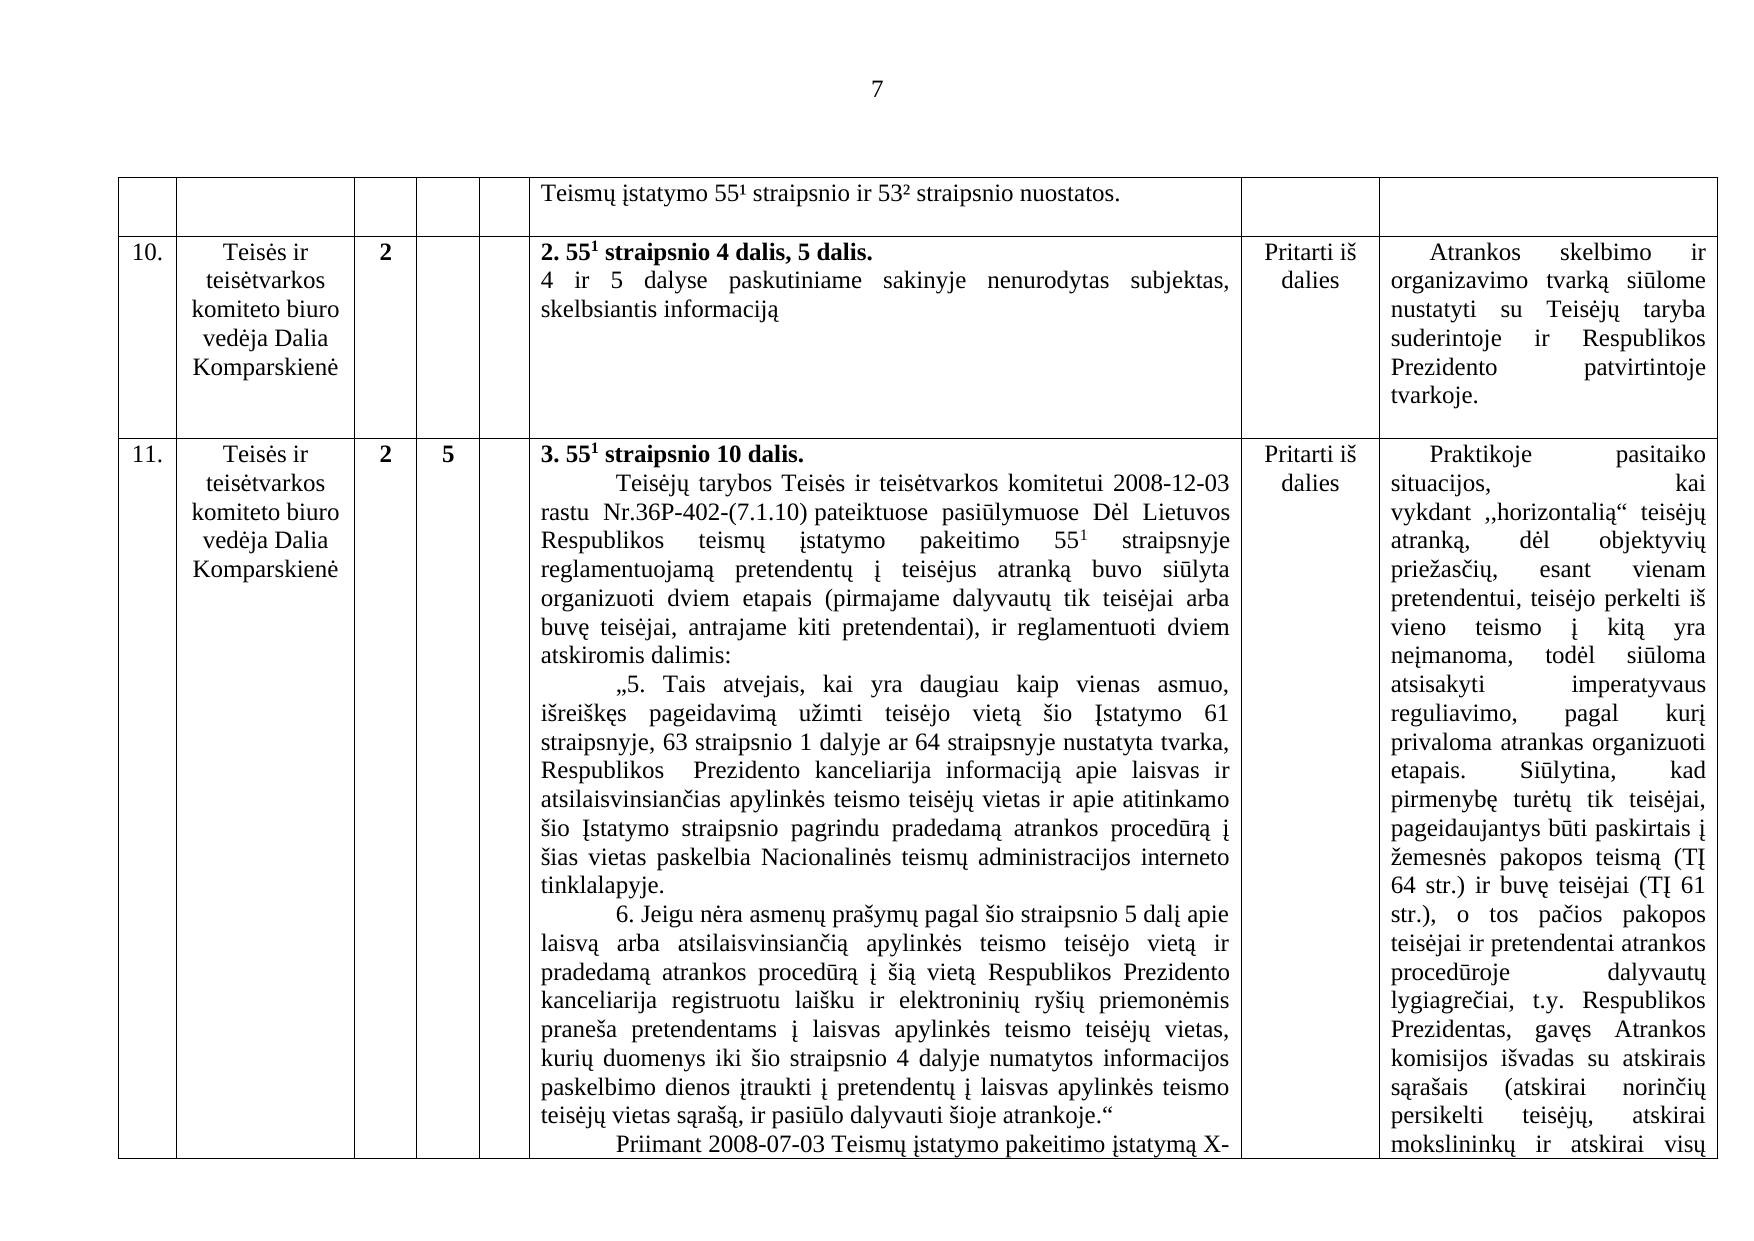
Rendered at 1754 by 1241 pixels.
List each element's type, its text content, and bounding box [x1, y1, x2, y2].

table_cell Praktikoje pasitaiko situacijos, kai vykdant ,,horizontalią“ teisėjų atranką, dėl objektyvių priežasčių, esant vienam pretendentui, teisėjo perkelti iš vieno teismo į kitą yra neįmanoma, todėl siūloma atsisakyti imperatyvaus reguliavimo, pagal kurį privaloma atrankas organizuoti etapais. Siūlytina, kad pirmenybę turėtų tik teisėjai, pageidaujantys būti paskirtais į žemesnės pakopos teismą (TĮ 64 str.) ir buvę teisėjai (TĮ 61 str.), o tos pačios pakopos teisėjai ir pretendentai atrankos procedūroje dalyvautų lygiagrečiai, t.y. Respublikos Prezidentas, gavęs Atrankos komisijos išvadas su atskirais sąrašais (atskirai norinčių persikelti teisėjų, atskirai mokslininkų ir atskirai visų [1380, 439, 1717, 1158]
table_cell [119, 178, 176, 236]
table_cell Pritarti iš dalies [1242, 439, 1379, 1158]
table_cell Pritarti iš dalies [1242, 237, 1379, 438]
table_cell [480, 237, 529, 438]
table_cell [480, 439, 529, 1158]
table_cell [417, 237, 479, 438]
table_cell [1380, 178, 1717, 236]
table_cell 11. [119, 439, 176, 1158]
table_cell 3. 551 straipsnio 10 dalis. Teisėjų tarybos Teisės ir teisėtvarkos komitetui 2008-12-03 rastu Nr.36P-402-(7.1.10) pateiktuose pasiūlymuose Dėl Lietuvos Respublikos teismų įstatymo pakeitimo 551 straipsnyje reglamentuojamą pretendentų į teisėjus atranką buvo siūlyta organizuoti dviem etapais (pirmajame dalyvautų tik teisėjai arba buvę teisėjai, antrajame kiti pretendentai), ir reglamentuoti dviem atskiromis dalimis: „5. Tais atvejais, kai yra daugiau kaip vienas asmuo, išreiškęs pageidavimą užimti teisėjo vietą šio Įstatymo 61 straipsnyje, 63 straipsnio 1 dalyje ar 64 straipsnyje nustatyta tvarka, Respublikos Prezidento kanceliarija informaciją apie laisvas ir atsilaisvinsiančias apylinkės teismo teisėjų vietas ir apie atitinkamo šio Įstatymo straipsnio pagrindu pradedamą atrankos procedūrą į šias vietas paskelbia Nacionalinės teismų administracijos interneto tinklalapyje. 6. Jeigu nėra asmenų prašymų pagal šio straipsnio 5 dalį apie laisvą arba atsilaisvinsiančią apylinkės teismo teisėjo vietą ir pradedamą atrankos procedūrą į šią vietą Respublikos Prezidento kanceliarija registruotu laišku ir elektroninių ryšių priemonėmis praneša pretendentams į laisvas apylinkės teismo teisėjų vietas, kurių duomenys iki šio straipsnio 4 dalyje numatytos informacijos paskelbimo dienos įtraukti į pretendentų į laisvas apylinkės teismo teisėjų vietas sąrašą, ir pasiūlo dalyvauti šioje atrankoje.“ Priimant 2008-07-03 Teismų įstatymo pakeitimo įstatymą X- [530, 439, 1241, 1158]
table_cell Teismų įstatymo 55¹ straipsnio ir 53² straipsnio nuostatos. [530, 178, 1241, 236]
table_cell [417, 178, 479, 236]
table_cell Teisės ir teisėtvarkos komiteto biuro vedėja Dalia Komparskienė [177, 439, 354, 1158]
table_cell Atrankos skelbimo ir organizavimo tvarką siūlome nustatyti su Teisėjų taryba suderintoje ir Respublikos Prezidento patvirtintoje tvarkoje. [1380, 237, 1717, 438]
table_cell 5 [417, 439, 479, 1158]
table_cell 2 [355, 237, 416, 438]
table_cell [355, 178, 416, 236]
table_cell 2 [355, 439, 416, 1158]
table_cell 10. [119, 237, 176, 438]
table_cell Teisės ir teisėtvarkos komiteto biuro vedėja Dalia Komparskienė [177, 237, 354, 438]
table_cell 2. 551 straipsnio 4 dalis, 5 dalis. 4 ir 5 dalyse paskutiniame sakinyje nenurodytas subjektas, skelbsiantis informaciją [530, 237, 1241, 438]
table_cell [1242, 178, 1379, 236]
table_cell [177, 178, 354, 236]
table_cell [480, 178, 529, 236]
